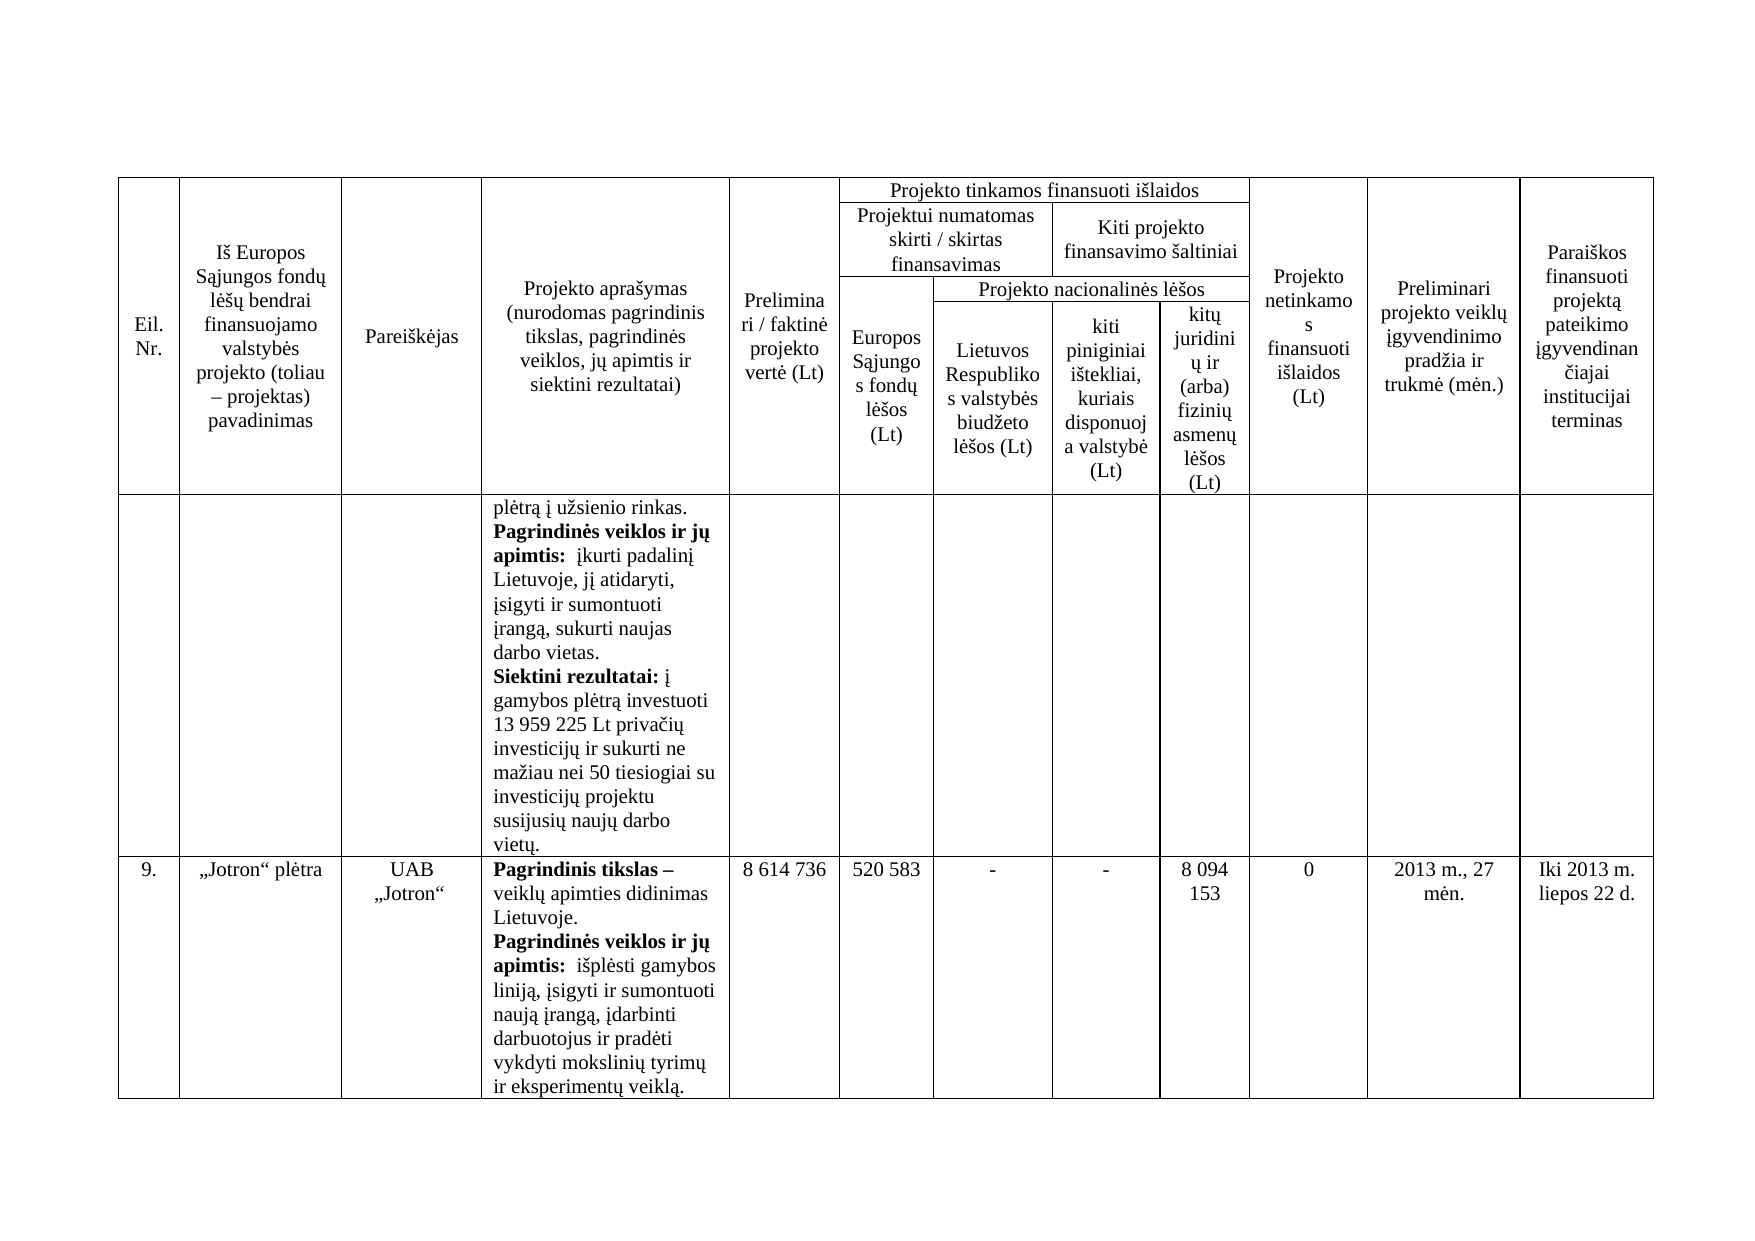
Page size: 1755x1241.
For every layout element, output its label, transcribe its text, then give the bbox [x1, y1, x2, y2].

table_cell - [934, 857, 1052, 1098]
table_cell Lietuvos Respublikos valstybės biudžeto lėšos (Lt) [934, 302, 1052, 494]
table_cell [119, 495, 179, 856]
table_cell „Jotron“ plėtra [180, 857, 341, 1098]
table_cell Europos Sąjungos fondų lėšos (Lt) [840, 277, 933, 494]
table_cell [342, 495, 481, 856]
table_cell [1250, 495, 1367, 856]
table_header Eil. Nr. [119, 178, 179, 494]
table_cell UAB „Jotron“ [342, 857, 481, 1098]
table_header Projekto aprašymas (nurodomas pagrindinis tikslas, pagrindinės veiklos, jų apimtis ir siektini rezultatai) [482, 178, 729, 494]
table_cell 8 614 736 [730, 857, 839, 1098]
table_cell kiti piniginiai ištekliai, kuriais disponuoja valstybė (Lt) [1053, 302, 1159, 494]
table_cell plėtrą į užsienio rinkas. Pagrindinės veiklos ir jų apimtis: įkurti padalinį Lietuvoje, jį atidaryti, įsigyti ir sumontuoti įrangą, sukurti naujas darbo vietas. Siektini rezultatai: į gamybos plėtrą investuoti 13 959 225 Lt privačių investicijų ir sukurti ne mažiau nei 50 tiesiogiai su investicijų projektu susijusių naujų darbo vietų. [482, 495, 729, 856]
table_header Preliminari / faktinė projekto vertė (Lt) [730, 178, 839, 494]
table_header Projekto tinkamos finansuoti išlaidos [840, 178, 1249, 202]
table_cell - [1053, 495, 1159, 856]
table_header Preliminari projekto veiklų įgyvendinimo pradžia ir trukmė (mėn.) [1368, 178, 1519, 494]
table_cell - [934, 495, 1052, 856]
table_cell Projekto nacionalinės lėšos [934, 277, 1249, 301]
table_cell [1521, 495, 1653, 856]
table_cell [1368, 495, 1519, 856]
table_cell Iki 2013 m. liepos 22 d. [1521, 857, 1653, 1098]
table_cell Projektui numatomas skirti / skirtas finansavimas [840, 203, 1052, 276]
table_header Paraiškos finansuoti projektą pateikimo įgyvendinančiajai institucijai terminas [1521, 178, 1653, 494]
table_cell [840, 495, 933, 856]
table_cell 520 583 [840, 857, 933, 1098]
table_header Pareiškėjas [342, 178, 481, 494]
table_cell 2013 m., 27 mėn. [1368, 857, 1519, 1098]
table_cell 9. [119, 857, 179, 1098]
table_cell 8 094 153 [1161, 857, 1249, 1098]
table_cell [1161, 495, 1249, 856]
table_cell [730, 495, 839, 856]
table_cell - [1053, 857, 1159, 1098]
table_header Projekto netinkamos finansuoti išlaidos (Lt) [1250, 178, 1367, 494]
table_cell 0 [1250, 857, 1367, 1098]
table_header Iš Europos Sąjungos fondų lėšų bendrai finansuojamo valstybės projekto (toliau – projektas) pavadinimas [180, 178, 341, 494]
table_cell [180, 495, 341, 856]
table_cell Kiti projekto finansavimo šaltiniai [1053, 203, 1249, 276]
table_cell kitų juridinių ir (arba) fizinių asmenų lėšos (Lt) [1161, 302, 1249, 494]
table_cell Pagrindinis tikslas – veiklų apimties didinimas Lietuvoje. Pagrindinės veiklos ir jų apimtis: išplėsti gamybos liniją, įsigyti ir sumontuoti naują įrangą, įdarbinti darbuotojus ir pradėti vykdyti mokslinių tyrimų ir eksperimentų veiklą. [482, 857, 729, 1098]
